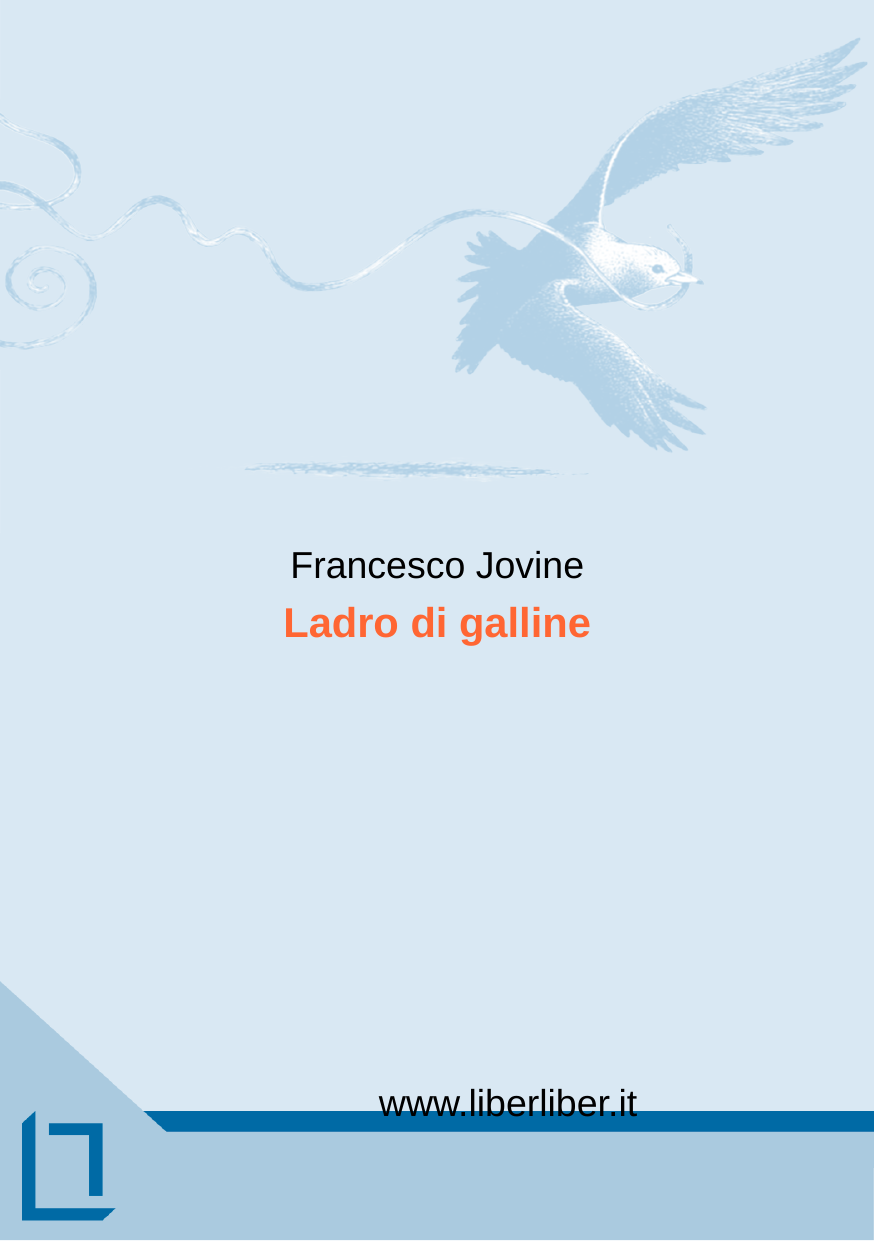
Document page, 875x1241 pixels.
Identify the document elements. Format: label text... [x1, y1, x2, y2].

text Francesco Jovine [94, 543, 779, 586]
text www.liberliber.it [331, 1081, 685, 1124]
text Ladro di galline [94, 598, 779, 646]
picture [0, 0, 874, 1241]
